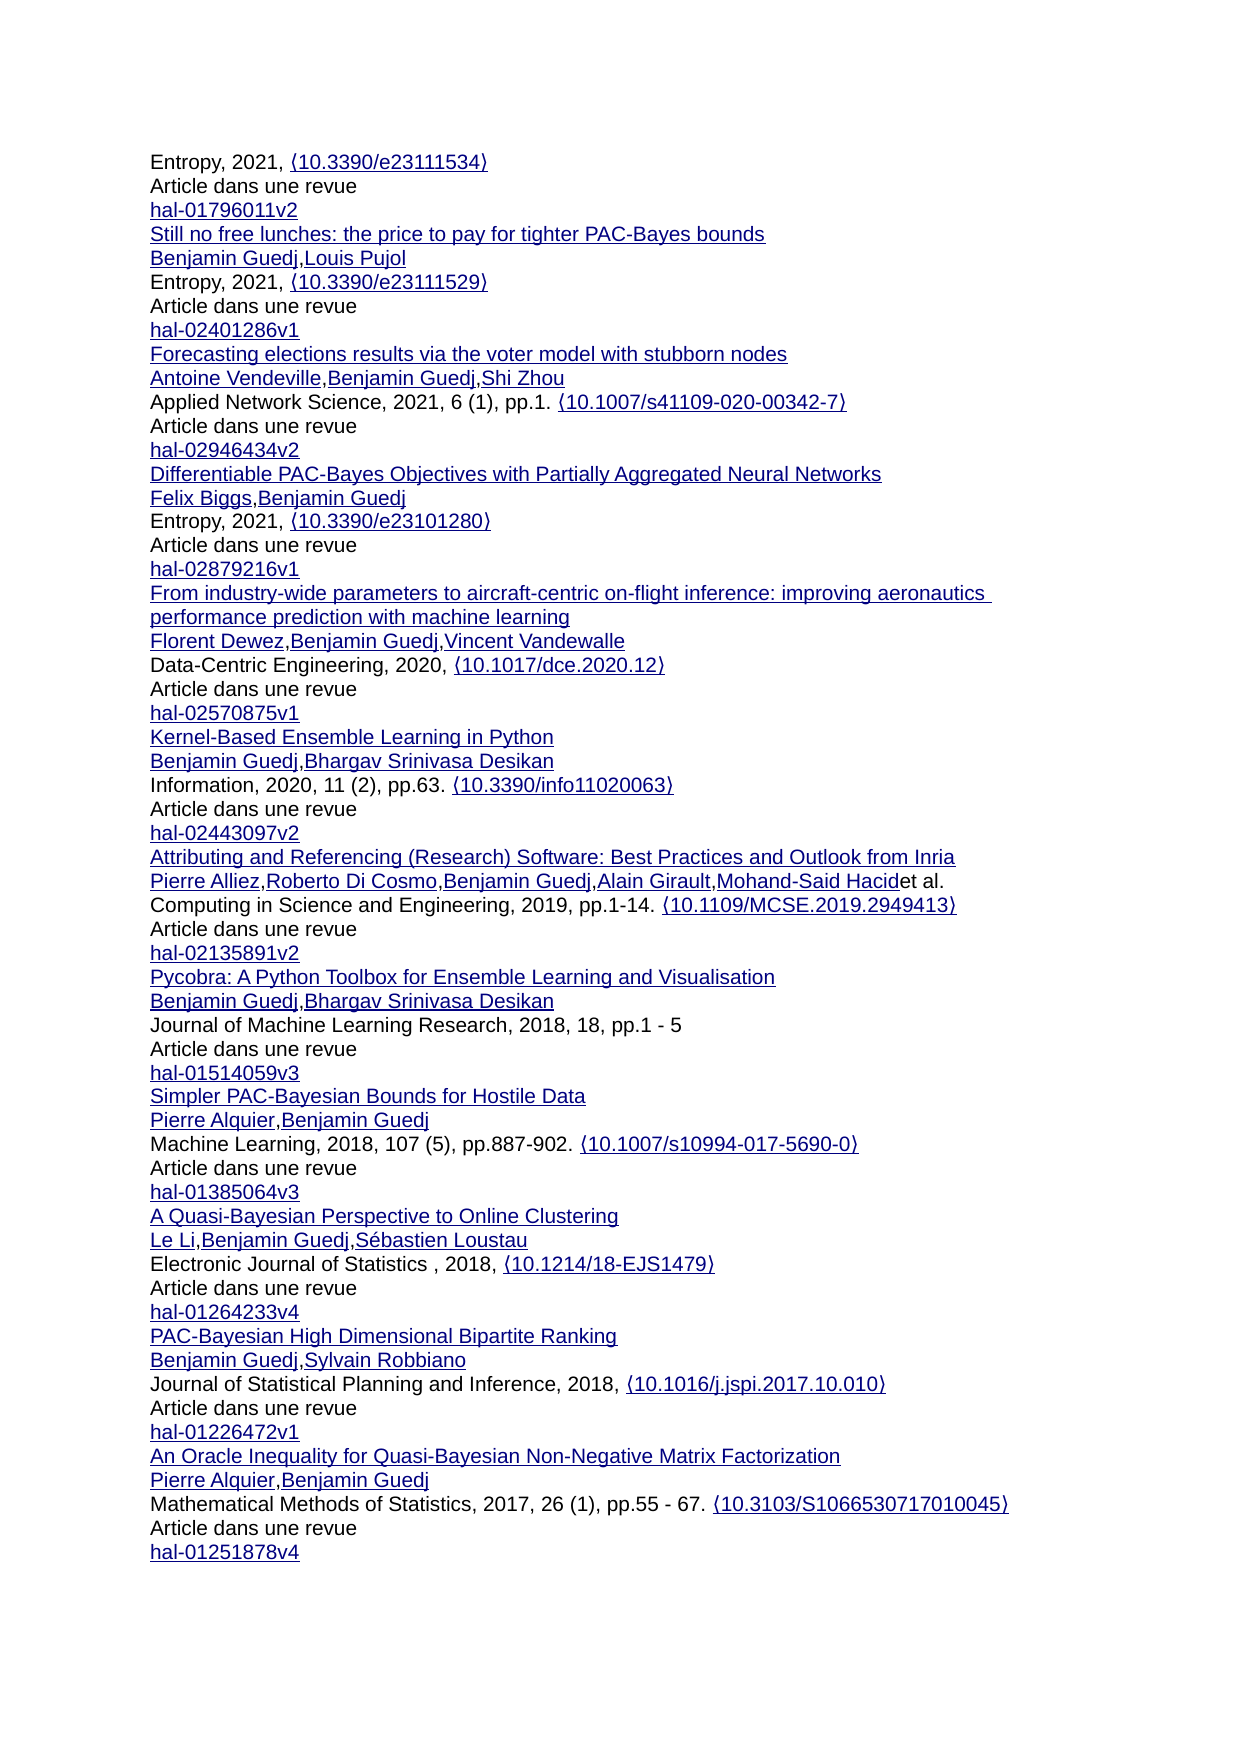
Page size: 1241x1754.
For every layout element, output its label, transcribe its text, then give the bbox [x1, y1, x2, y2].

table_cell Simpler PAC-Bayesian Bounds for Hostile Data Pierre Alquier,Benjamin Guedj Machine Learning, 2018, 107 (5), pp.887-902. ⟨10.1007/s10994-017-5690-0⟩ Article dans une revue hal-01385064v3 [150, 1084, 1090, 1204]
table_cell Still no free lunches: the price to pay for tighter PAC-Bayes bounds Benjamin Guedj,Louis Pujol Entropy, 2021, ⟨10.3390/e23111529⟩ Article dans une revue hal-02401286v1 [150, 222, 1090, 342]
table_cell Forecasting elections results via the voter model with stubborn nodes Antoine Vendeville,Benjamin Guedj,Shi Zhou Applied Network Science, 2021, 6 (1), pp.1. ⟨10.1007/s41109-020-00342-7⟩ Article dans une revue hal-02946434v2 [150, 342, 1090, 461]
table_cell Pycobra: A Python Toolbox for Ensemble Learning and Visualisation Benjamin Guedj,Bhargav Srinivasa Desikan Journal of Machine Learning Research, 2018, 18, pp.1 - 5 Article dans une revue hal-01514059v3 [150, 965, 1090, 1084]
table_cell An Oracle Inequality for Quasi-Bayesian Non-Negative Matrix Factorization Pierre Alquier,Benjamin Guedj Mathematical Methods of Statistics, 2017, 26 (1), pp.55 - 67. ⟨10.3103/S1066530717010045⟩ Article dans une revue hal-01251878v4 [150, 1444, 1090, 1563]
table_cell Entropy, 2021, ⟨10.3390/e23111534⟩ Article dans une revue hal-01796011v2 [150, 150, 1090, 222]
table_cell Differentiable PAC-Bayes Objectives with Partially Aggregated Neural Networks Felix Biggs,Benjamin Guedj Entropy, 2021, ⟨10.3390/e23101280⟩ Article dans une revue hal-02879216v1 [150, 461, 1090, 581]
table_cell PAC-Bayesian High Dimensional Bipartite Ranking Benjamin Guedj,Sylvain Robbiano Journal of Statistical Planning and Inference, 2018, ⟨10.1016/j.jspi.2017.10.010⟩ Article dans une revue hal-01226472v1 [150, 1324, 1090, 1444]
table_cell A Quasi-Bayesian Perspective to Online Clustering Le Li,Benjamin Guedj,Sébastien Loustau Electronic Journal of Statistics , 2018, ⟨10.1214/18-EJS1479⟩ Article dans une revue hal-01264233v4 [150, 1204, 1090, 1324]
table_cell Attributing and Referencing (Research) Software: Best Practices and Outlook from Inria Pierre Alliez,Roberto Di Cosmo,Benjamin Guedj,Alain Girault,Mohand-Said Hacidet al. Computing in Science and Engineering, 2019, pp.1-14. ⟨10.1109/MCSE.2019.2949413⟩ Article dans une revue hal-02135891v2 [150, 845, 1090, 964]
table_cell From industry-wide parameters to aircraft-centric on-flight inference: improving aeronautics performance prediction with machine learning Florent Dewez,Benjamin Guedj,Vincent Vandewalle Data-Centric Engineering, 2020, ⟨10.1017/dce.2020.12⟩ Article dans une revue hal-02570875v1 [150, 581, 1090, 725]
table_cell Kernel-Based Ensemble Learning in Python Benjamin Guedj,Bhargav Srinivasa Desikan Information, 2020, 11 (2), pp.63. ⟨10.3390/info11020063⟩ Article dans une revue hal-02443097v2 [150, 725, 1090, 845]
